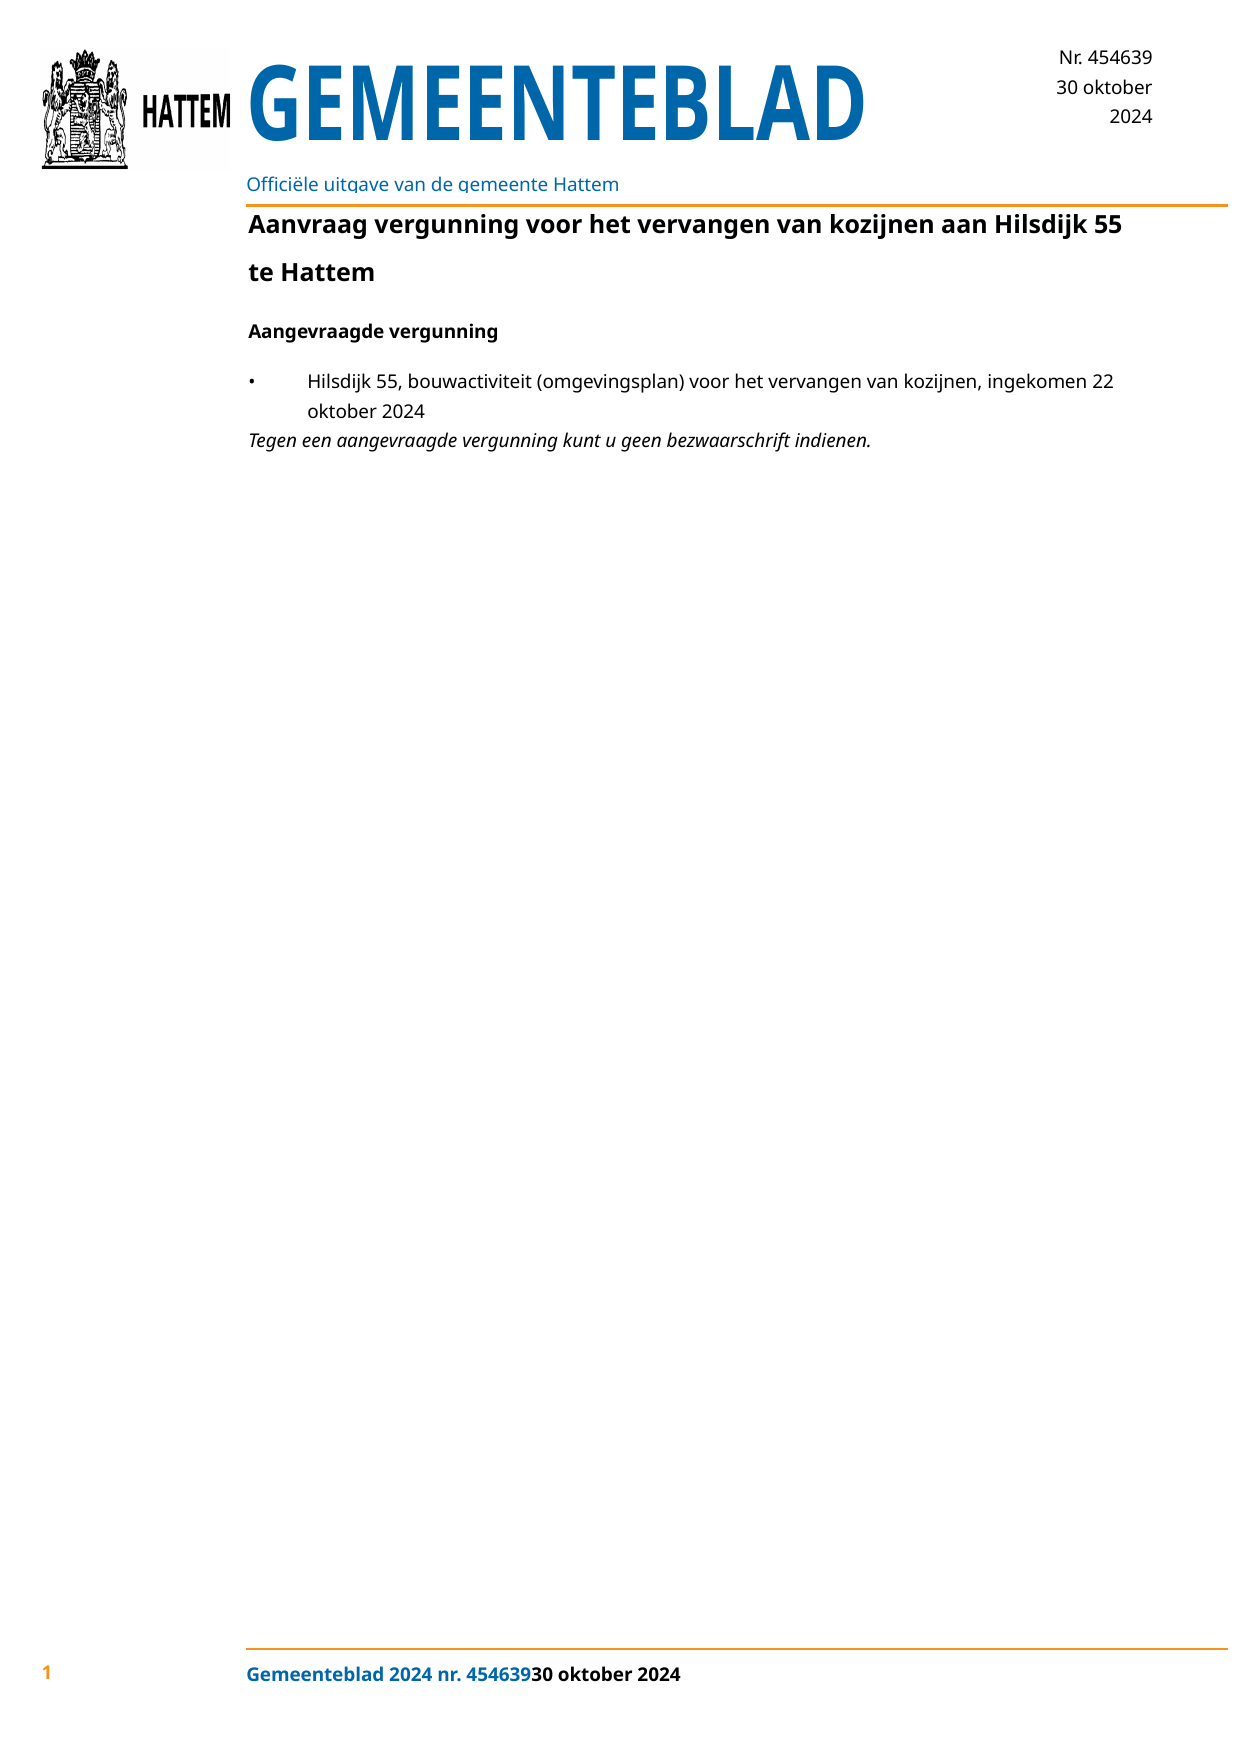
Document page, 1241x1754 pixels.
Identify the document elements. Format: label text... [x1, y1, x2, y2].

picture [41, 47, 231, 172]
text Aangevraagde vergunning [248, 318, 1152, 344]
list Hilsdijk 55, bouwactiviteit (omgevingsplan) voor het vervangen van kozijnen, ingekomen 22 oktober 2024 [248, 368, 1152, 424]
text Aanvraag vergunning voor het vervangen van kozijnen aan Hilsdijk 55 te Hattem [248, 207, 1152, 288]
text Tegen een aangevraagde vergunning kunt u geen bezwaarschrift indienen. [248, 427, 1152, 453]
